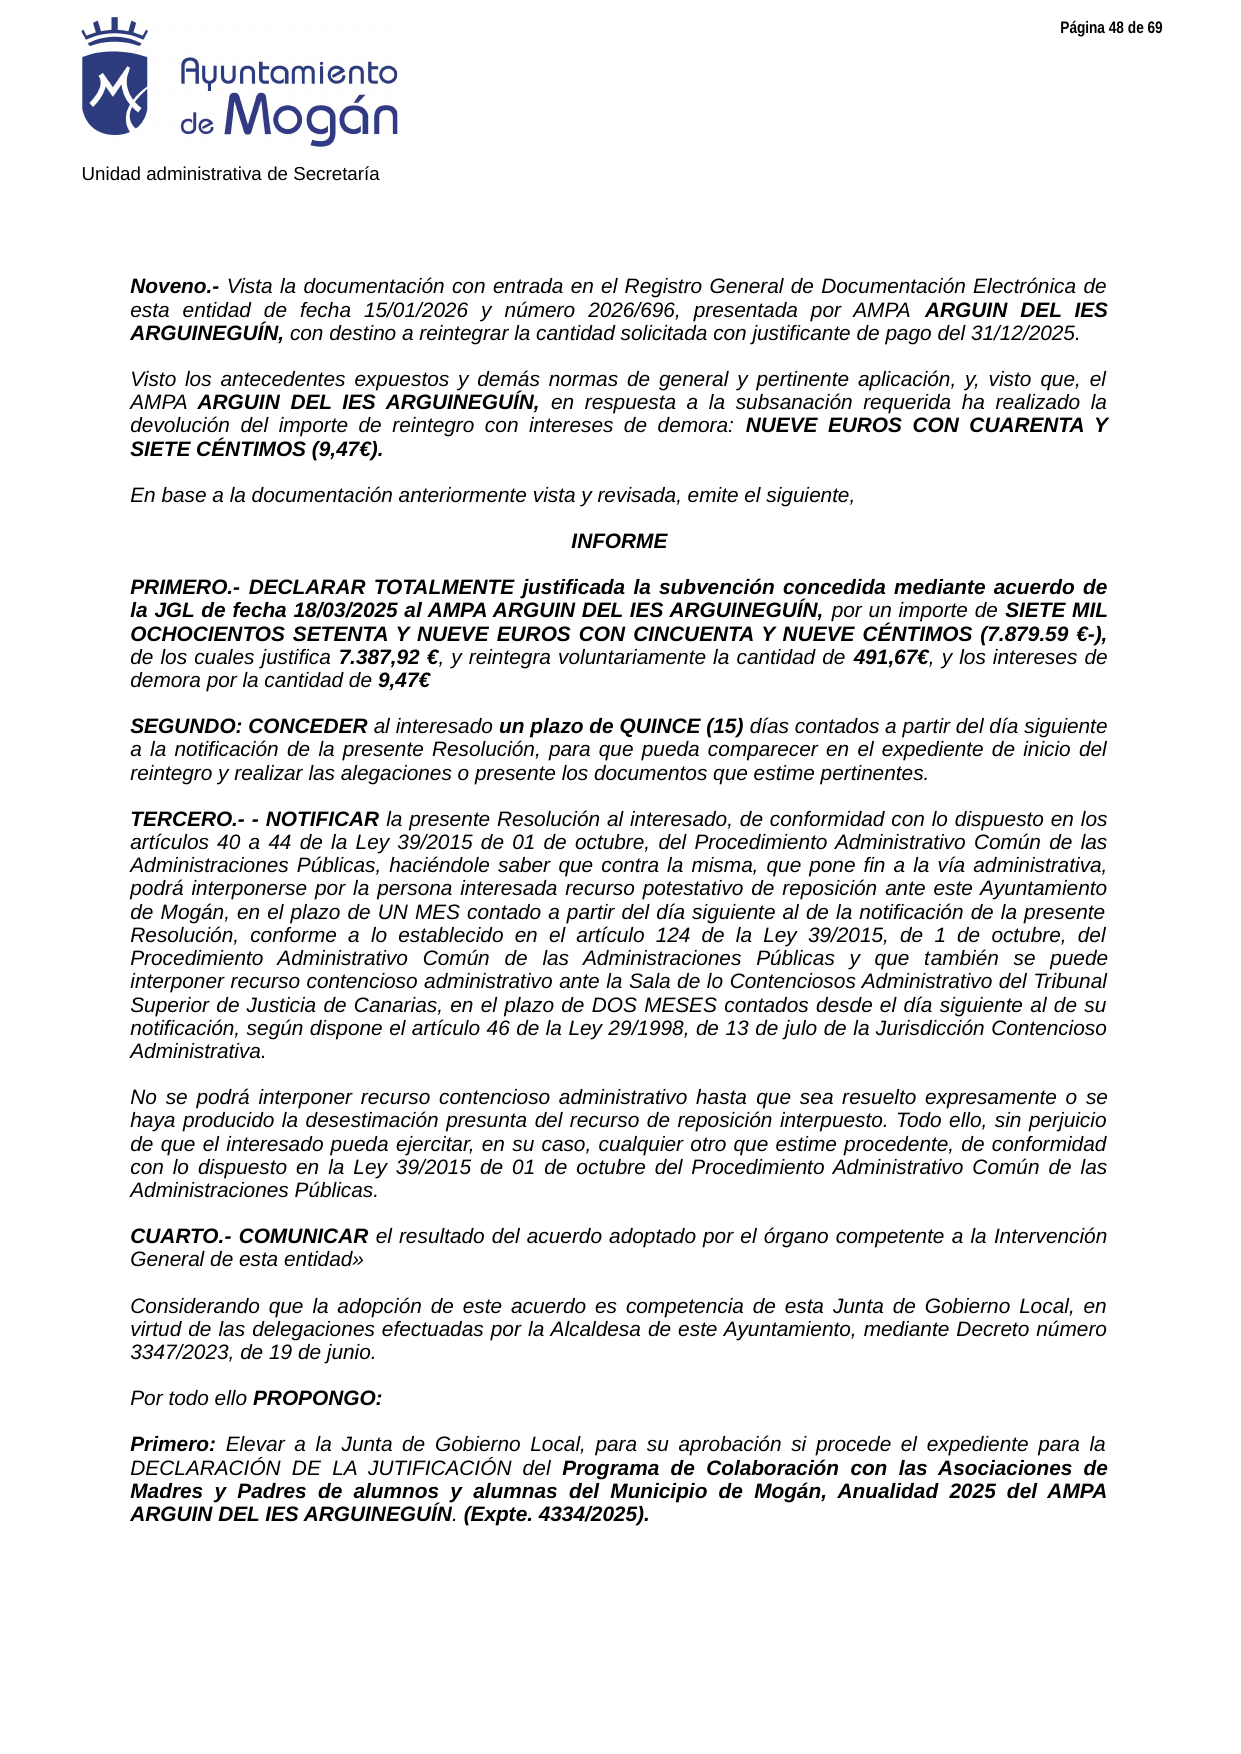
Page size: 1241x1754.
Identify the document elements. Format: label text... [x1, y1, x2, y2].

text En base a la documentación anteriormente vista y revisada, emite el siguiente, [130, 483, 1110, 507]
text Considerando que la adopción de este acuerdo es competencia de esta Junta de Gobierno Local, en virtud de las delegaciones efectuadas por la Alcaldesa de este Ayuntamiento, mediante Decreto número 3347/2023, de 19 de junio. [130, 1294, 1110, 1364]
text Por todo ello PROPONGO: [130, 1387, 1110, 1410]
text PRIMERO.- DECLARAR TOTALMENTE justificada la subvención concedida mediante acuerdo de la JGL de fecha 18/03/2025 al AMPA ARGUIN DEL IES ARGUINEGUÍN, por un importe de SIETE MIL OCHOCIENTOS SETENTA Y NUEVE EUROS CON CINCUENTA Y NUEVE CÉNTIMOS (7.879.59 €-), de los cuales justifica 7.387,92 €, y reintegra voluntariamente la cantidad de 491,67€, y los intereses de demora por la cantidad de 9,47€ [130, 576, 1110, 692]
text Primero: Elevar a la Junta de Gobierno Local, para su aprobación si procede el expediente para la DECLARACIÓN DE LA JUTIFICACIÓN del Programa de Colaboración con las Asociaciones de Madres y Padres de alumnos y alumnas del Municipio de Mogán, Anualidad 2025 del AMPA ARGUIN DEL IES ARGUINEGUÍN. (Expte. 4334/2025). [130, 1433, 1110, 1526]
text Noveno.- Vista la documentación con entrada en el Registro General de Documentación Electrónica de esta entidad de fecha 15/01/2026 y número 2026/696, presentada por AMPA ARGUIN DEL IES ARGUINEGUÍN, con destino a reintegrar la cantidad solicitada con justificante de pago del 31/12/2025. [130, 275, 1110, 344]
text Visto los antecedentes expuestos y demás normas de general y pertinente aplicación, y, visto que, el AMPA ARGUIN DEL IES ARGUINEGUÍN, en respuesta a la subsanación requerida ha realizado la devolución del importe de reintegro con intereses de demora: NUEVE EUROS CON CUARENTA Y SIETE CÉNTIMOS (9,47€). [130, 367, 1110, 460]
text TERCERO.- - NOTIFICAR la presente Resolución al interesado, de conformidad con lo dispuesto en los artículos 40 a 44 de la Ley 39/2015 de 01 de octubre, del Procedimiento Administrativo Común de las Administraciones Públicas, haciéndole saber que contra la misma, que pone fin a la vía administrativa, podrá interponerse por la persona interesada recurso potestativo de reposición ante este Ayuntamiento de Mogán, en el plazo de UN MES contado a partir del día siguiente al de la notificación de la presente Resolución, conforme a lo establecido en el artículo 124 de la Ley 39/2015, de 1 de octubre, del Procedimiento Administrativo Común de las Administraciones Públicas y que también se puede interponer recurso contencioso administrativo ante la Sala de lo Contenciosos Administrativo del Tribunal Superior de Justicia de Canarias, en el plazo de DOS MESES contados desde el día siguiente al de su notificación, según dispone el artículo 46 de la Ley 29/1998, de 13 de julo de la Jurisdicción Contencioso Administrativa. [130, 807, 1110, 1063]
picture [81, 17, 398, 153]
text INFORME [130, 529, 1110, 553]
text CUARTO.- COMUNICAR el resultado del acuerdo adoptado por el órgano competente a la Intervención General de esta entidad» [130, 1225, 1110, 1271]
text SEGUNDO: CONCEDER al interesado un plazo de QUINCE (15) días contados a partir del día siguiente a la notificación de la presente Resolución, para que pueda comparecer en el expediente de inicio del reintegro y realizar las alegaciones o presente los documentos que estime pertinentes. [130, 715, 1110, 784]
text No se podrá interponer recurso contencioso administrativo hasta que sea resuelto expresamente o se haya producido la desestimación presunta del recurso de reposición interpuesto. Todo ello, sin perjuicio de que el interesado pueda ejercitar, en su caso, cualquier otro que estime procedente, de conformidad con lo dispuesto en la Ley 39/2015 de 01 de octubre del Procedimiento Administrativo Común de las Administraciones Públicas. [130, 1086, 1110, 1202]
